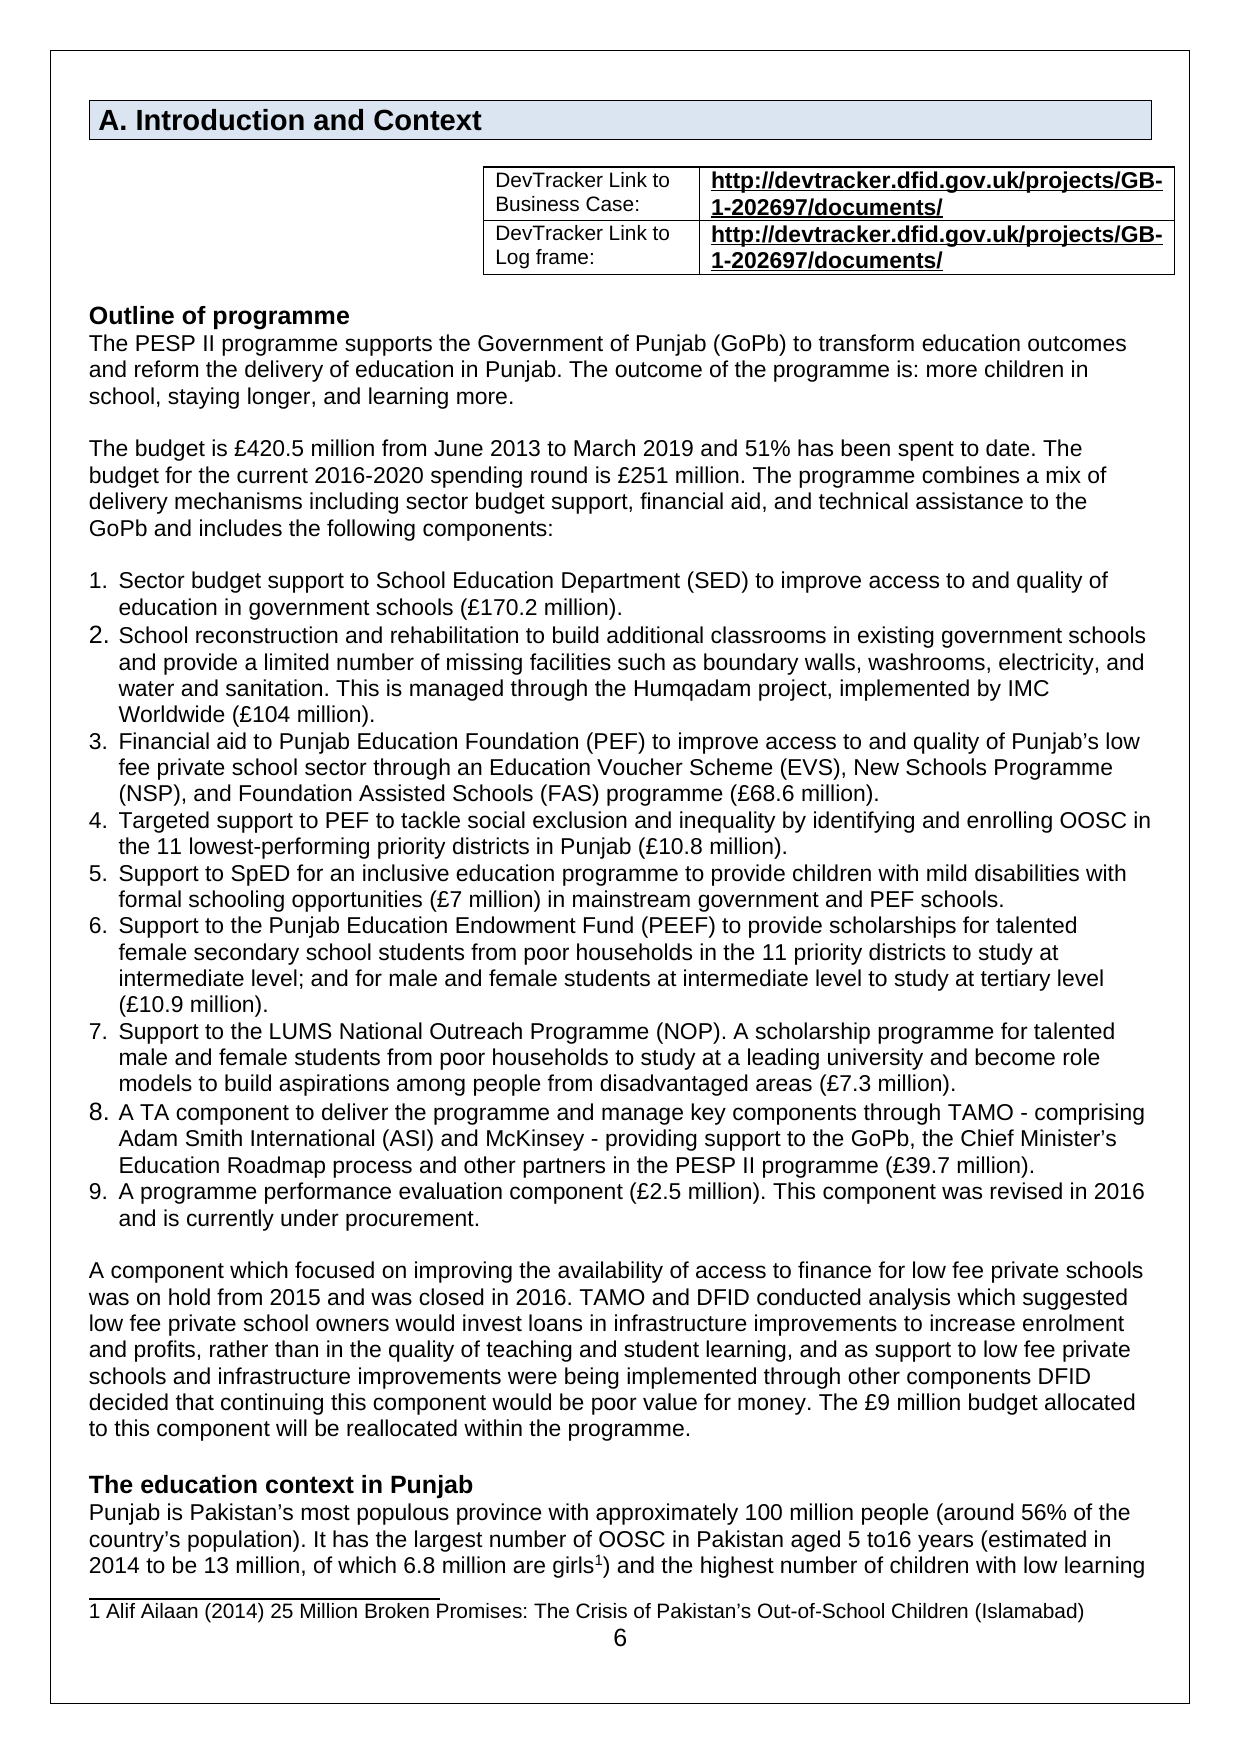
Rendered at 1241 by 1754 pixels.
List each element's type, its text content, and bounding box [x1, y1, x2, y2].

text Alif Ailaan (2014) 25 Million Broken Promises: The Crisis of Pakistan’s Out-of-School Children (Islamabad) [89, 1599, 1152, 1623]
text The budget is £420.5 million from June 2013 to March 2019 and 51% has been spent to date. The budget for the current 2016-2020 spending round is £251 million. The programme combines a mix of delivery mechanisms including sector budget support, financial aid, and technical assistance to the GoPb and includes the following components: [89, 435, 1152, 541]
text The PESP II programme supports the Government of Punjab (GoPb) to transform education outcomes and reform the delivery of education in Punjab. The outcome of the programme is: more children in school, staying longer, and learning more. [89, 330, 1152, 409]
list Sector budget support to School Education Department (SED) to improve access to and quality of education in government schools (£170.2 million). [89, 567, 1152, 620]
text Outline of programme [89, 301, 1152, 330]
table_header http://devtracker.dfid.gov.uk/projects/GB-1-202697/documents/ [700, 168, 1174, 220]
list Support to the Punjab Education Endowment Fund (PEEF) to provide scholarships for talented female secondary school students from poor households in the 11 priority districts to study at intermediate level; and for male and female students at intermediate level to study at tertiary level (£10.9 million). [89, 912, 1152, 1018]
table_cell http://devtracker.dfid.gov.uk/projects/GB-1-202697/documents/ [700, 221, 1174, 274]
list Support to SpED for an inclusive education programme to provide children with mild disabilities with formal schooling opportunities (£7 million) in mainstream government and PEF schools. [89, 859, 1152, 912]
text A. Introduction and Context [90, 101, 1151, 139]
list School reconstruction and rehabilitation to build additional classrooms in existing government schools and provide a limited number of missing facilities such as boundary walls, washrooms, electricity, and water and sanitation. This is managed through the Humqadam project, implemented by IMC Worldwide (£104 million). [89, 620, 1152, 728]
list Financial aid to Punjab Education Foundation (PEF) to improve access to and quality of Punjab’s low fee private school sector through an Education Voucher Scheme (EVS), New Schools Programme (NSP), and Foundation Assisted Schools (FAS) programme (£68.6 million). [89, 728, 1152, 807]
table_header DevTracker Link to Business Case: [484, 168, 699, 220]
list A programme performance evaluation component (£2.5 million). This component was revised in 2016 and is currently under procurement. [89, 1178, 1152, 1231]
text A component which focused on improving the availability of access to finance for low fee private schools was on hold from 2015 and was closed in 2016. TAMO and DFID conducted analysis which suggested low fee private school owners would invest loans in infrastructure improvements to increase enrolment and profits, rather than in the quality of teaching and student learning, and as support to low fee private schools and infrastructure improvements were being implemented through other components DFID decided that continuing this component would be poor value for money. The £9 million budget allocated to this component will be reallocated within the programme. [89, 1257, 1152, 1442]
list Support to the LUMS National Outreach Programme (NOP). A scholarship programme for talented male and female students from poor households to study at a leading university and become role models to build aspirations among people from disadvantaged areas (£7.3 million). [89, 1018, 1152, 1097]
list A TA component to deliver the programme and manage key components through TAMO - comprising Adam Smith International (ASI) and McKinsey - providing support to the GoPb, the Chief Minister’s Education Roadmap process and other partners in the PESP II programme (£39.7 million). [89, 1097, 1152, 1178]
table_cell DevTracker Link to Log frame: [484, 221, 699, 274]
list Targeted support to PEF to tackle social exclusion and inequality by identifying and enrolling OOSC in the 11 lowest-performing priority districts in Punjab (£10.8 million). [89, 807, 1152, 859]
text The education context in Punjab [89, 1470, 1152, 1499]
text Punjab is Pakistan’s most populous province with approximately 100 million people (around 56% of the country’s population). It has the largest number of OOSC in Pakistan aged 5 to16 years (estimated in 2014 to be 13 million, of which 6.8 million are girls) and the highest number of children with low learning [89, 1499, 1152, 1578]
